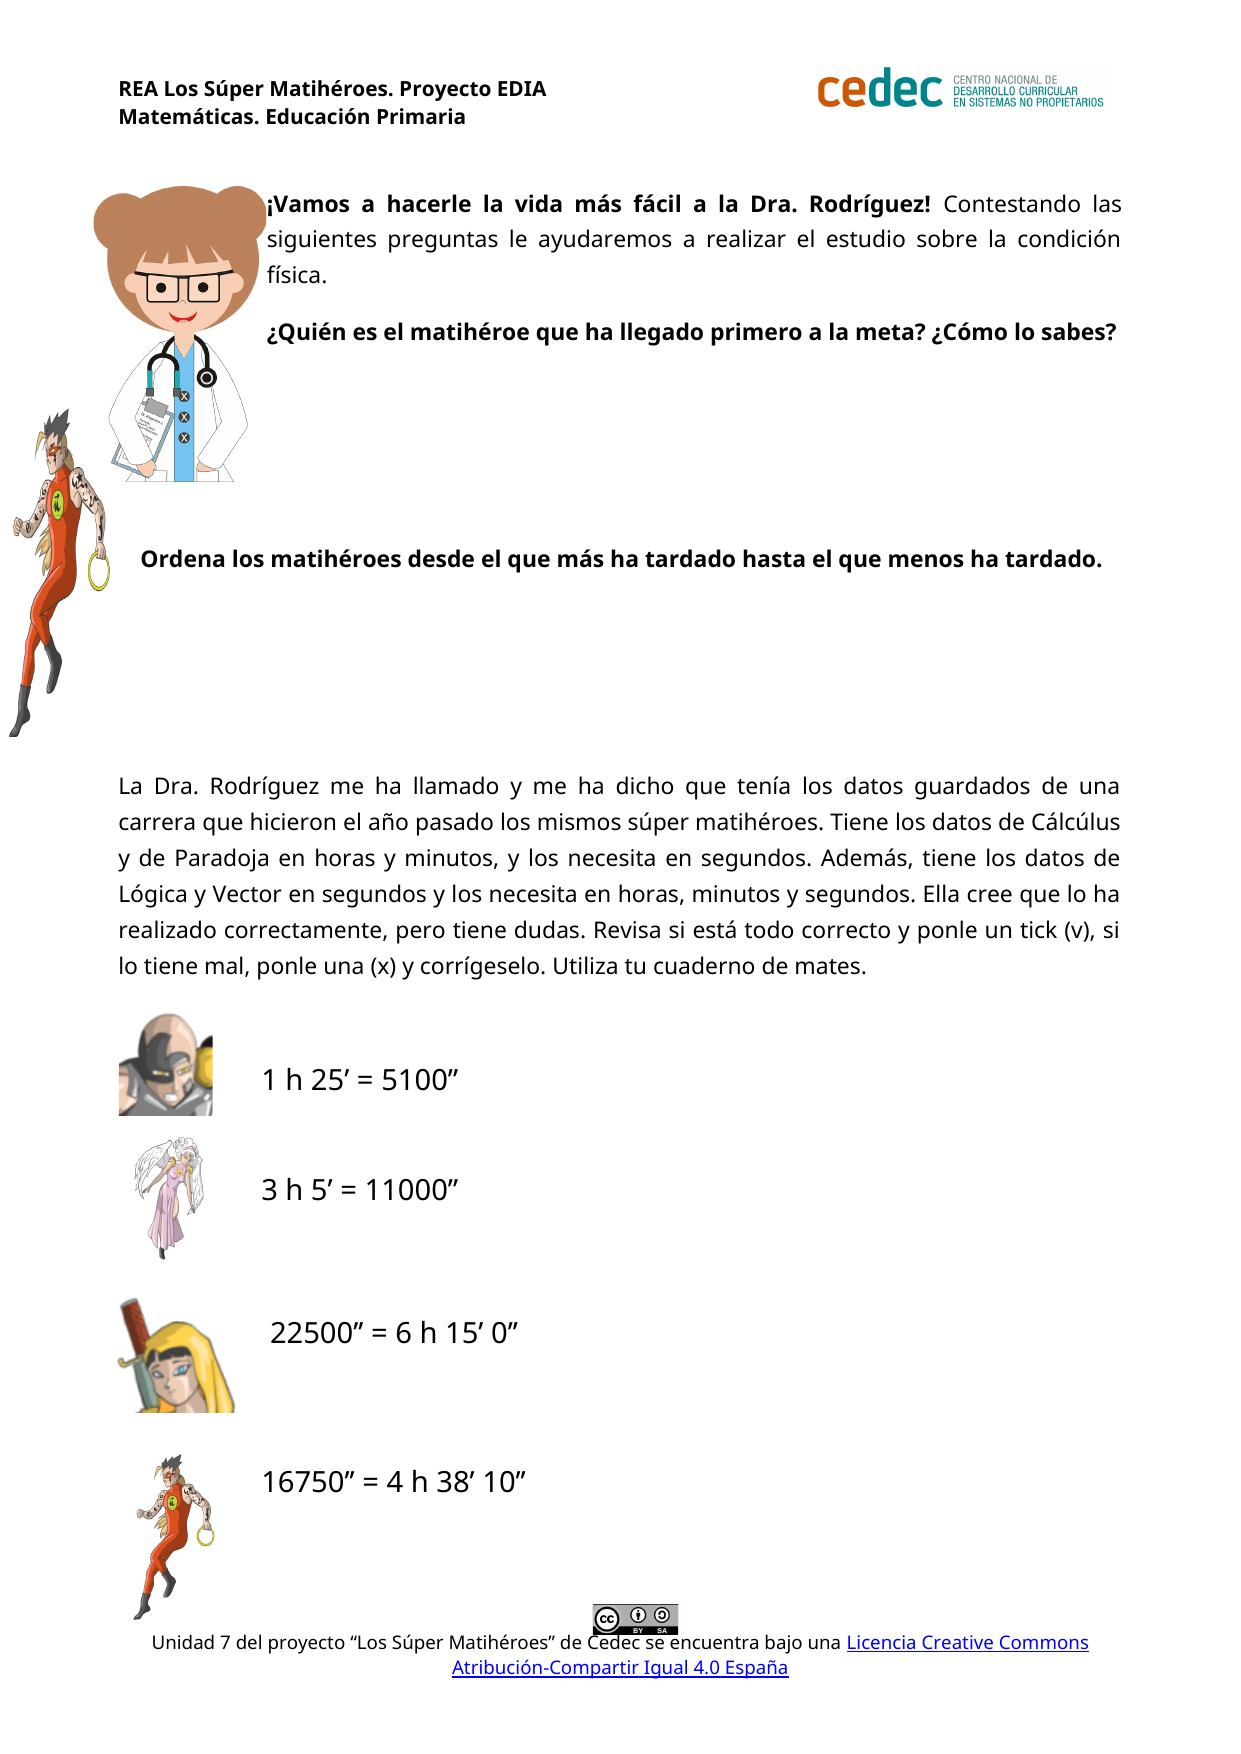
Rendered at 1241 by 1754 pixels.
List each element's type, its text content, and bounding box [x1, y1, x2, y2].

text ¡Vamos a hacerle la vida más fácil a la Dra. Rodríguez! Contestando las siguientes preguntas le ayudaremos a realizar el estudio sobre la condición física. [267, 187, 1122, 291]
picture [592, 1604, 679, 1635]
picture [108, 1294, 255, 1413]
text ¿Quién es el matihéroe que ha llegado primero a la meta? ¿Cómo lo sabes? [267, 316, 1122, 347]
text Ordena los matihéroes desde el que más ha tardado hasta el que menos ha tardado. [122, 543, 1122, 574]
picture [126, 1446, 224, 1625]
text La Dra. Rodríguez me ha llamado y me ha dicho que tenía los datos guardados de una carrera que hicieron el año pasado los mismos súper matihéroes. Tiene los datos de Cálcúlus y de Paradoja en horas y minutos, y los necesita en segundos. Además, tiene los datos de Lógica y Vector en segundos y los necesita en horas, minutos y segundos. Ella cree que lo ha realizado correctamente, pero tiene dudas. Revisa si está todo correcto y ponle un tick (v), si lo tiene mal, ponle una (x) y corrígeselo. Utiliza tu cuaderno de mates. [118, 770, 1122, 981]
picture [129, 1133, 225, 1279]
picture [0, 186, 267, 737]
picture [118, 1007, 213, 1116]
picture [816, 65, 1109, 114]
